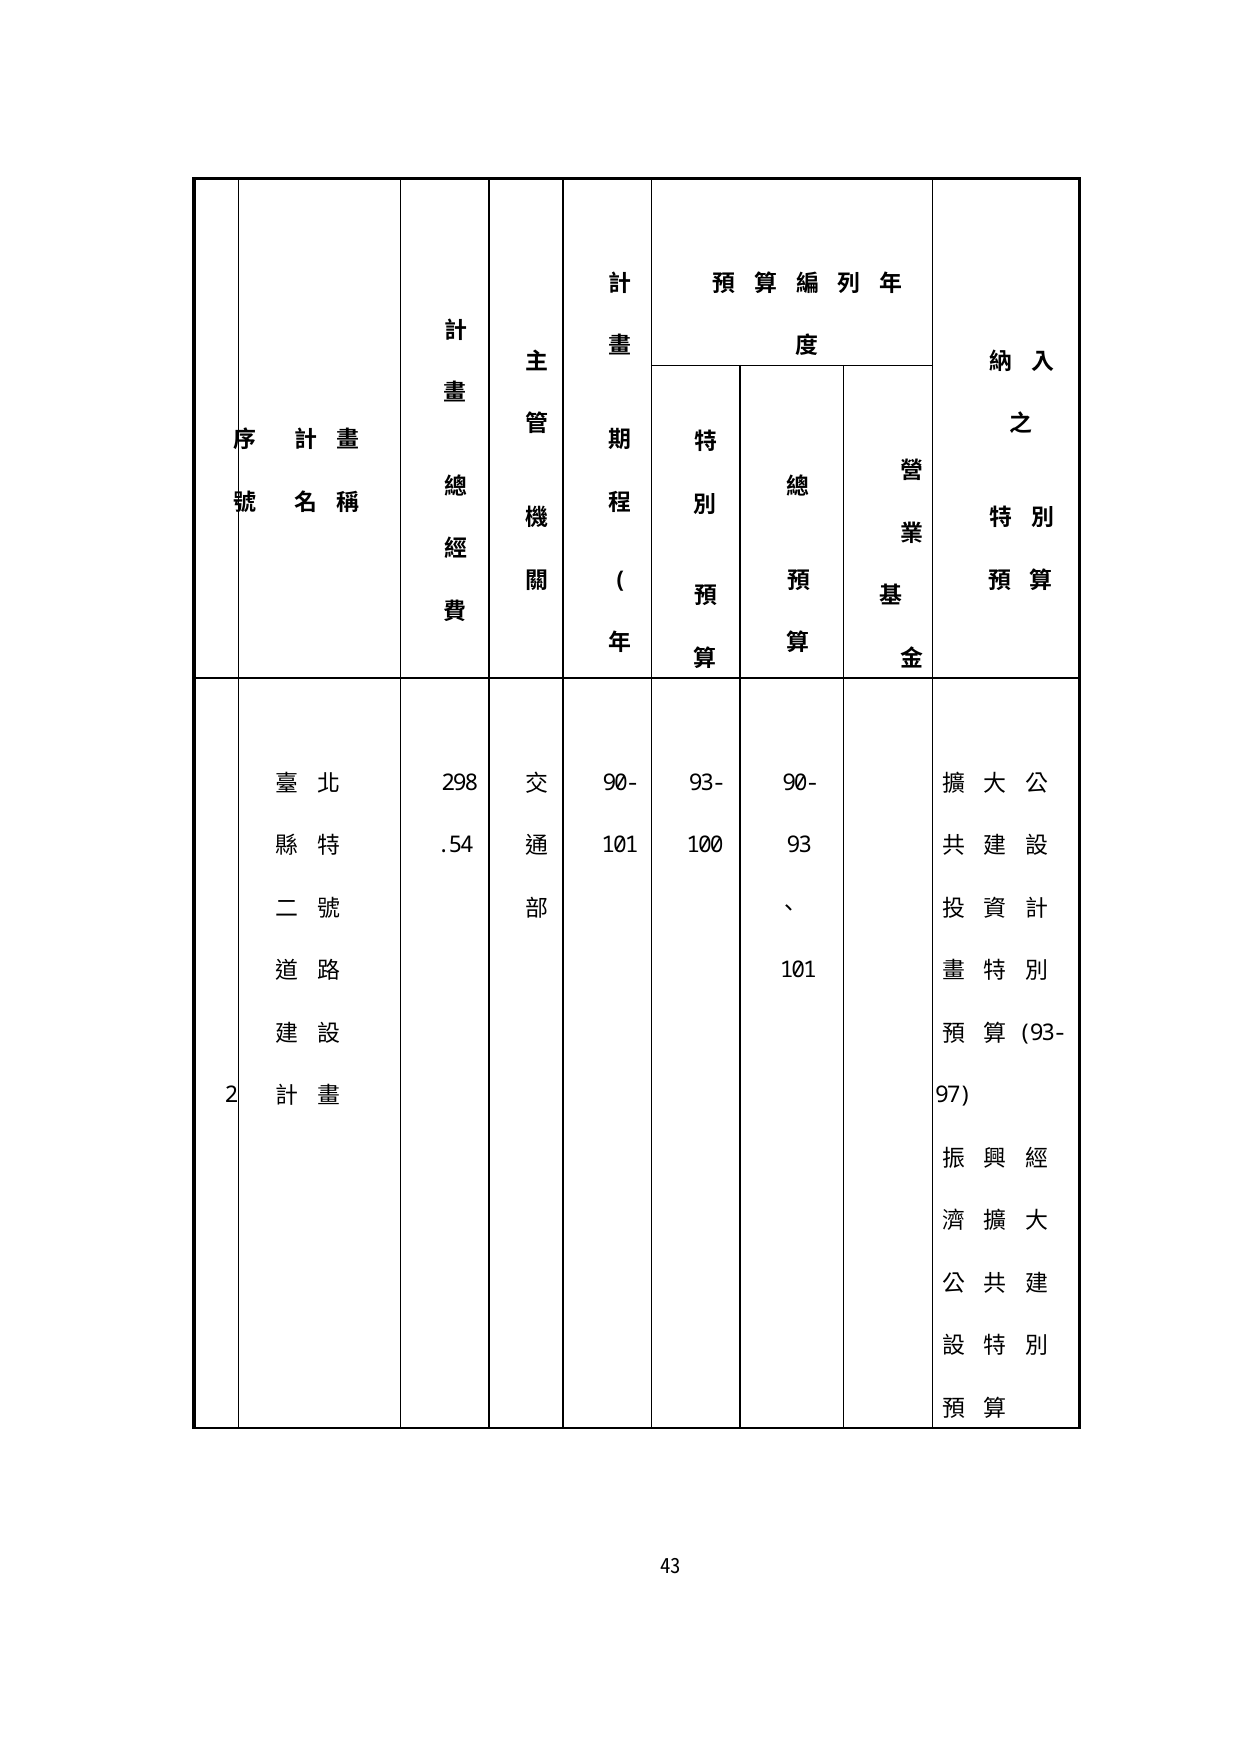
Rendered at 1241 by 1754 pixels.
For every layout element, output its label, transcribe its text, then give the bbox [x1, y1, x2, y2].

table_header 序號 [196, 180, 238, 677]
table_cell 2 [196, 679, 238, 1427]
table_cell 臺北縣特二號道路建設計畫 [239, 679, 400, 1427]
table_cell 特別 預算 [652, 366, 739, 677]
table_cell 90-93、 101 [741, 679, 843, 1427]
table_cell 擴大公共建設投資計畫特別預算(93-97) 振興經濟擴大公共建設特別預算 [933, 679, 1078, 1427]
table_cell 93-100 [652, 679, 739, 1427]
table_header 計畫 總經費 [401, 180, 488, 677]
table_cell 總 預算 [741, 366, 843, 677]
table_cell 交通部 [490, 679, 562, 1427]
table_header 預算編列年度 [652, 180, 932, 365]
table_cell 營業 基金 [844, 366, 932, 677]
table_header 計畫 名稱 [239, 180, 400, 677]
table_cell 298.54 [401, 679, 488, 1427]
table_cell 90-101 [564, 679, 651, 1427]
table_cell [844, 679, 932, 1427]
table_header 納入之 特別預算 [933, 180, 1078, 677]
table_header 主管 機關 [490, 180, 562, 677]
table_header 計畫 期程 (年度) [564, 180, 651, 677]
